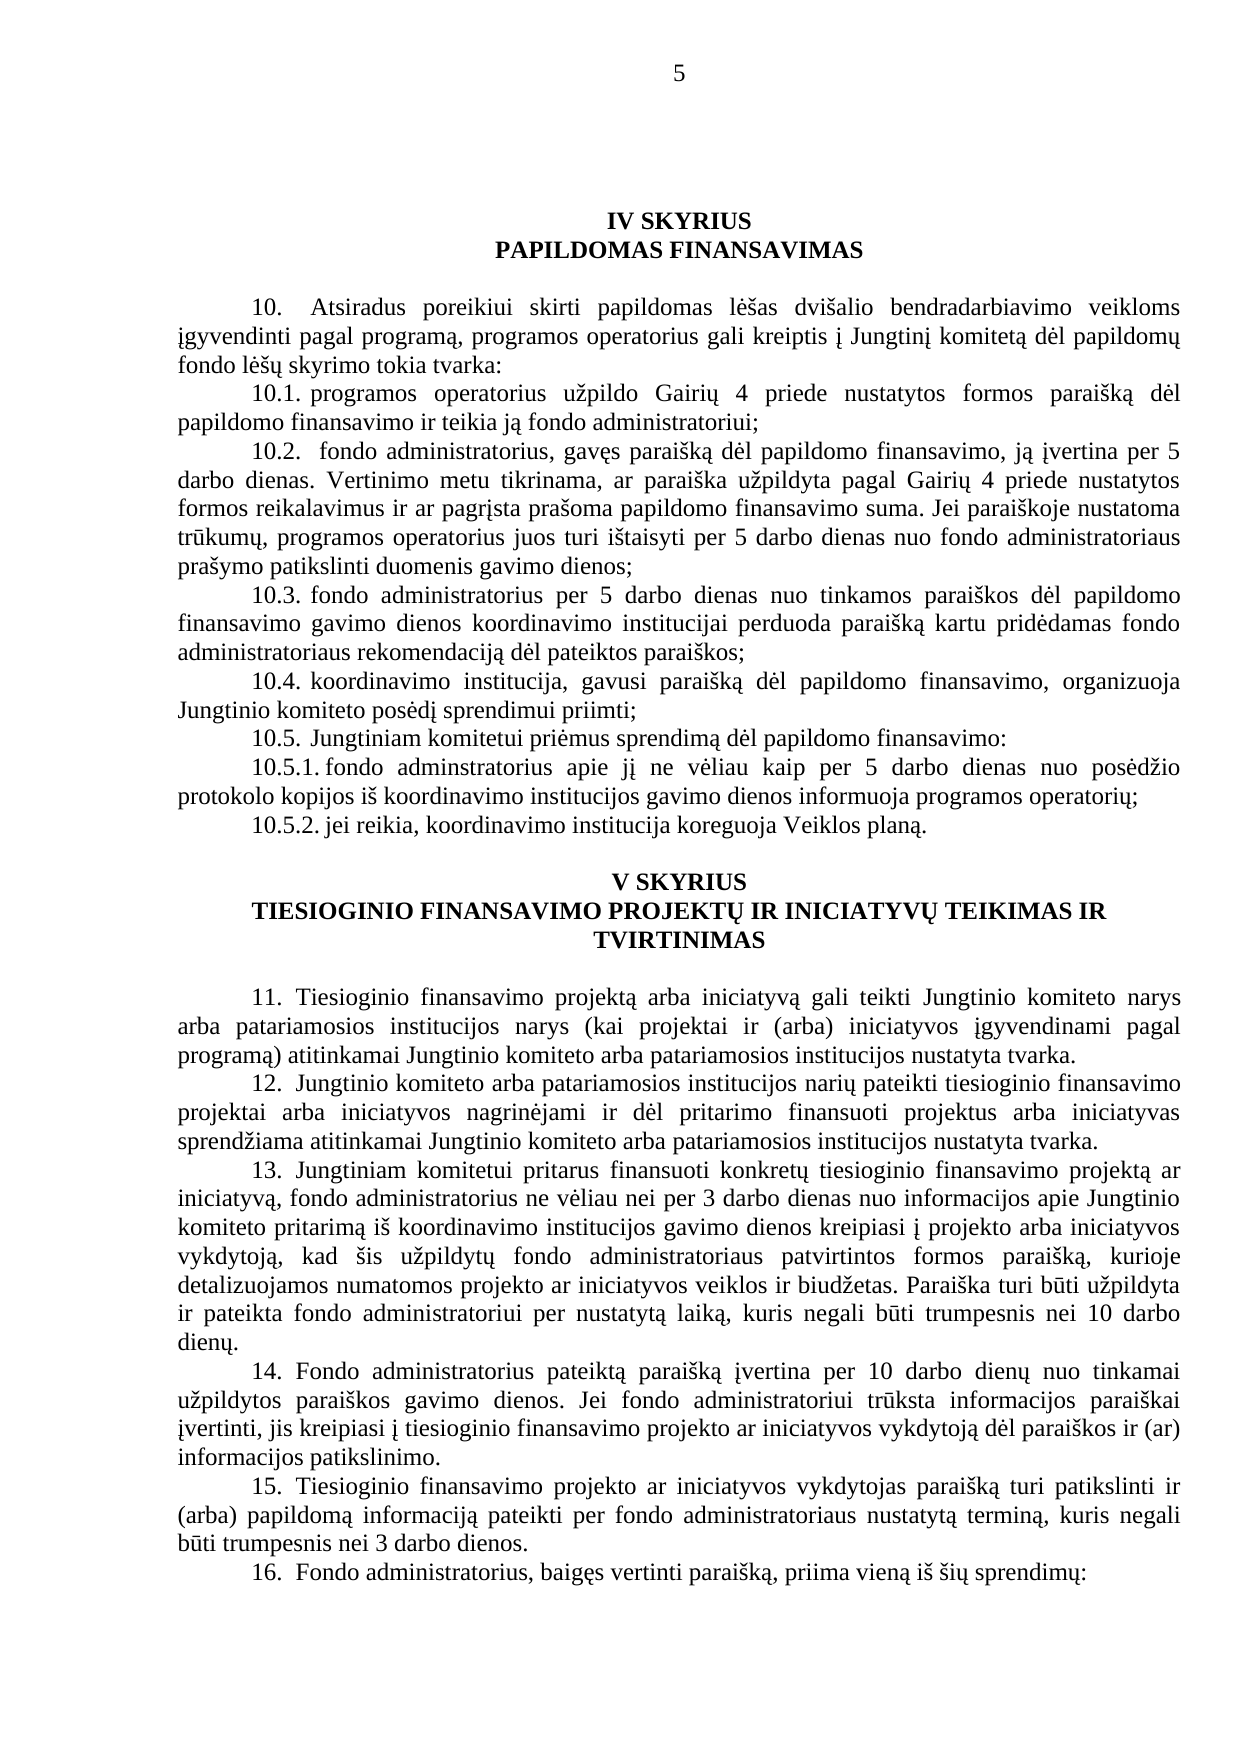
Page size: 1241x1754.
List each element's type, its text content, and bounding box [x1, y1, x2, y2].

text IV SKYRIUS [177, 206, 1181, 235]
text 16. Fondo administratorius, baigęs vertinti paraišką, priima vieną iš šių sprendimų: [177, 1557, 1181, 1586]
text 12. Jungtinio komiteto arba patariamosios institucijos narių pateikti tiesioginio finansavimo projektai arba iniciatyvos nagrinėjami ir dėl pritarimo finansuoti projektus arba iniciatyvas sprendžiama atitinkamai Jungtinio komiteto arba patariamosios institucijos nustatyta tvarka. [177, 1068, 1181, 1155]
text 11. Tiesioginio finansavimo projektą arba iniciatyvą gali teikti Jungtinio komiteto narys arba patariamosios institucijos narys (kai projektai ir (arba) iniciatyvos įgyvendinami pagal programą) atitinkamai Jungtinio komiteto arba patariamosios institucijos nustatyta tvarka. [177, 982, 1181, 1068]
text 13. Jungtiniam komitetui pritarus finansuoti konkretų tiesioginio finansavimo projektą ar iniciatyvą, fondo administratorius ne vėliau nei per 3 darbo dienas nuo informacijos apie Jungtinio komiteto pritarimą iš koordinavimo institucijos gavimo dienos kreipiasi į projekto arba iniciatyvos vykdytoją, kad šis užpildytų fondo administratoriaus patvirtintos formos paraišką, kurioje detalizuojamos numatomos projekto ar iniciatyvos veiklos ir biudžetas. Paraiška turi būti užpildyta ir pateikta fondo administratoriui per nustatytą laiką, kuris negali būti trumpesnis nei 10 darbo dienų. [177, 1155, 1181, 1356]
text V SKYRIUS [177, 867, 1181, 896]
text 10.5.2. jei reikia, koordinavimo institucija koreguoja Veiklos planą. [177, 810, 1181, 838]
text 10.2. fondo administratorius, gavęs paraišką dėl papildomo finansavimo, ją įvertina per 5 darbo dienas. Vertinimo metu tikrinama, ar paraiška užpildyta pagal Gairių 4 priede nustatytos formos reikalavimus ir ar pagrįsta prašoma papildomo finansavimo suma. Jei paraiškoje nustatoma trūkumų, programos operatorius juos turi ištaisyti per 5 darbo dienas nuo fondo administratoriaus prašymo patikslinti duomenis gavimo dienos; [177, 436, 1181, 580]
text 10.4. koordinavimo institucija, gavusi paraišką dėl papildomo finansavimo, organizuoja Jungtinio komiteto posėdį sprendimui priimti; [177, 666, 1181, 723]
text PAPILDOMAS FINANSAVIMAS [177, 235, 1181, 263]
text 10.3. fondo administratorius per 5 darbo dienas nuo tinkamos paraiškos dėl papildomo finansavimo gavimo dienos koordinavimo institucijai perduoda paraišką kartu pridėdamas fondo administratoriaus rekomendaciją dėl pateiktos paraiškos; [177, 580, 1181, 666]
text 10. Atsiradus poreikiui skirti papildomas lėšas dvišalio bendradarbiavimo veikloms įgyvendinti pagal programą, programos operatorius gali kreiptis į Jungtinį komitetą dėl papildomų fondo lėšų skyrimo tokia tvarka: [177, 292, 1181, 378]
text 10.5.1. fondo adminstratorius apie jį ne vėliau kaip per 5 darbo dienas nuo posėdžio protokolo kopijos iš koordinavimo institucijos gavimo dienos informuoja programos operatorių; [177, 752, 1181, 810]
text TIESIOGINIO FINANSAVIMO PROJEKTŲ IR INICIATYVŲ TEIKIMAS IR TVIRTINIMAS [177, 896, 1181, 953]
text 10.1. programos operatorius užpildo Gairių 4 priede nustatytos formos paraišką dėl papildomo finansavimo ir teikia ją fondo administratoriui; [177, 378, 1181, 436]
text 15. Tiesioginio finansavimo projekto ar iniciatyvos vykdytojas paraišką turi patikslinti ir (arba) papildomą informaciją pateikti per fondo administratoriaus nustatytą terminą, kuris negali būti trumpesnis nei 3 darbo dienos. [177, 1471, 1181, 1557]
text 14. Fondo administratorius pateiktą paraišką įvertina per 10 darbo dienų nuo tinkamai užpildytos paraiškos gavimo dienos. Jei fondo administratoriui trūksta informacijos paraiškai įvertinti, jis kreipiasi į tiesioginio finansavimo projekto ar iniciatyvos vykdytoją dėl paraiškos ir (ar) informacijos patikslinimo. [177, 1356, 1181, 1471]
text 10.5. Jungtiniam komitetui priėmus sprendimą dėl papildomo finansavimo: [177, 723, 1181, 752]
